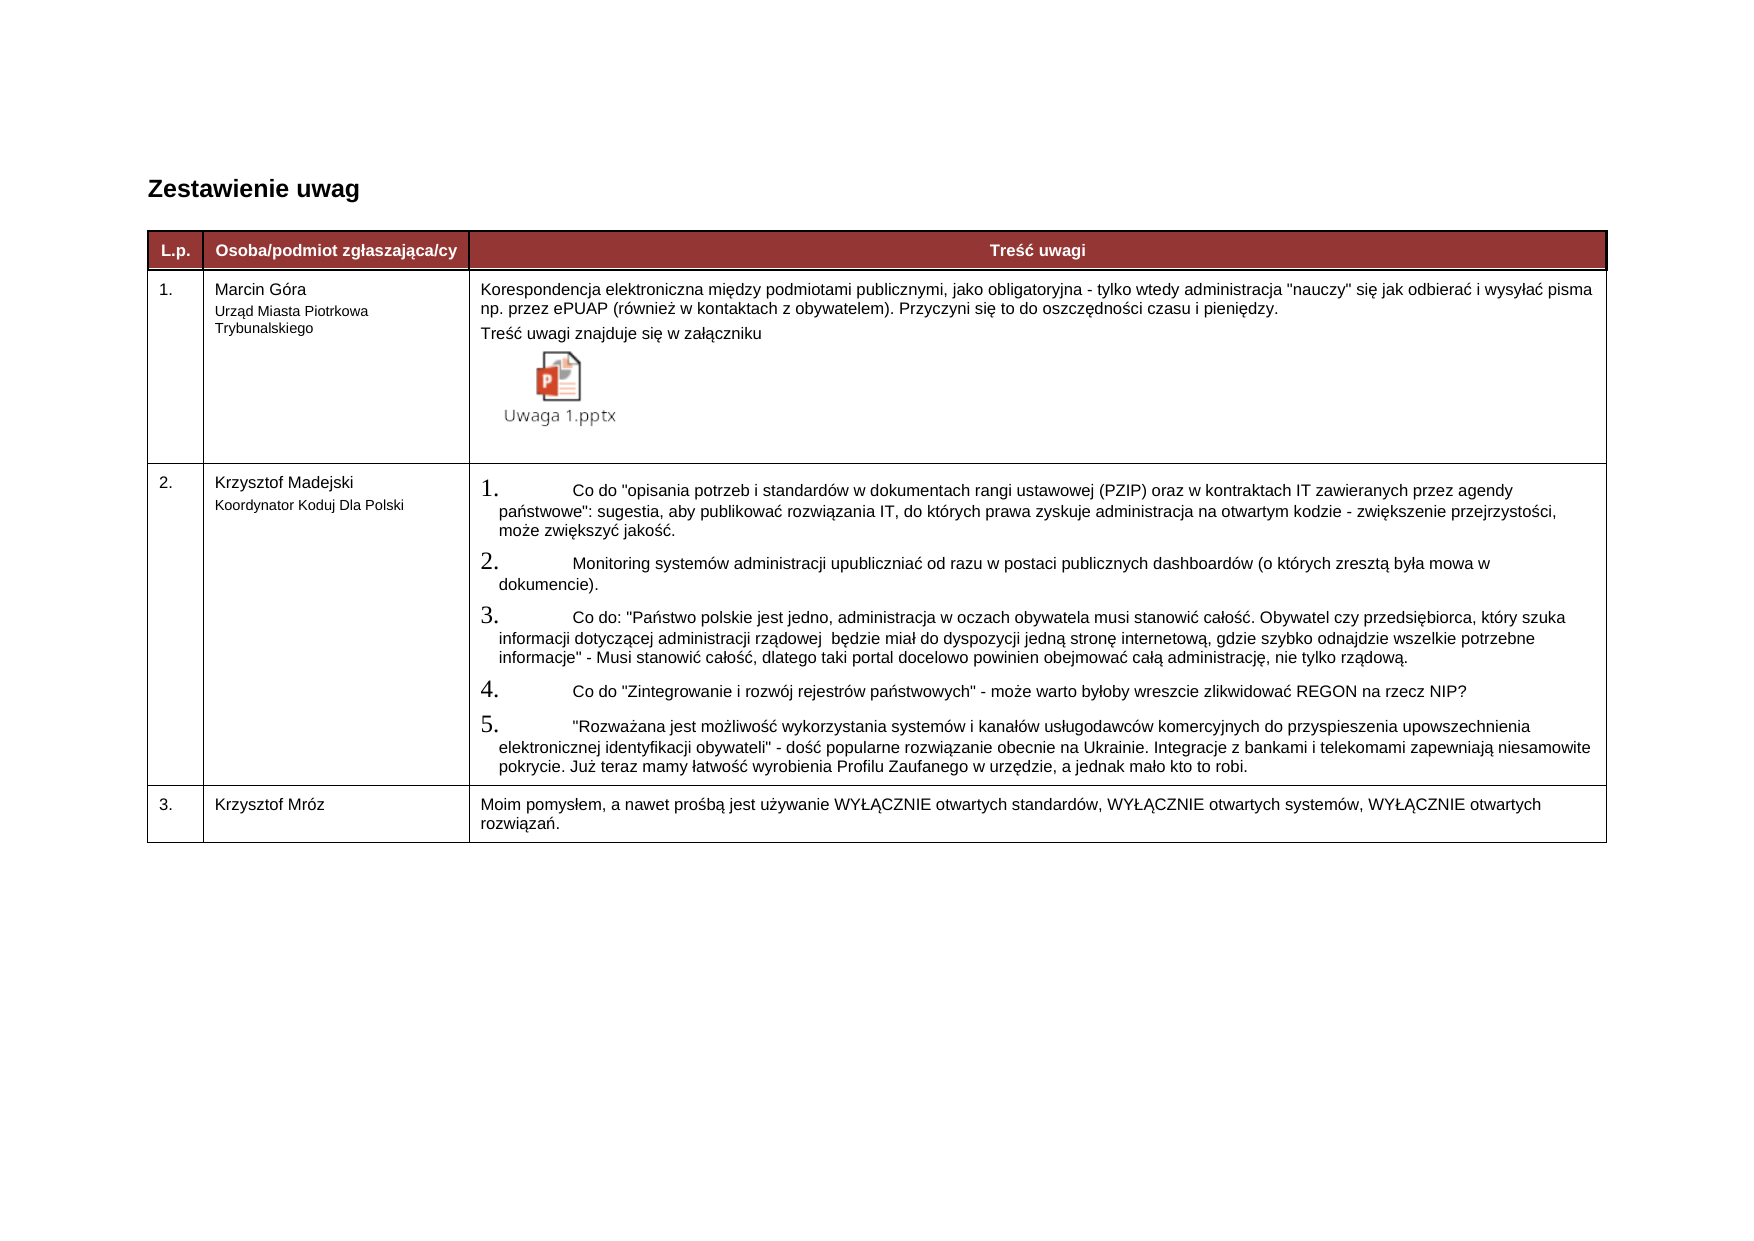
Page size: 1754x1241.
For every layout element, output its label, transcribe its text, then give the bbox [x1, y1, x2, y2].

table_cell Krzysztof Mróz [204, 786, 469, 842]
table_cell 2. [148, 464, 203, 785]
text Zestawienie uwag [148, 174, 1606, 203]
table_cell Marcin Góra Urząd Miasta Piotrkowa Trybunalskiego [204, 271, 469, 463]
table_cell 3. [148, 786, 203, 842]
table_header Osoba/podmiot zgłaszająca/cy [204, 232, 468, 268]
table_cell Co do "opisania potrzeb i standardów w dokumentach rangi ustawowej (PZIP) oraz w kontraktach IT zawieranych przez agendy państwowe": sugestia, aby publikować rozwiązania IT, do których prawa zyskuje administracja na otwartym kodzie - zwiększenie przejrzystości, może zwiększyć jakość. Monitoring systemów administracji upubliczniać od razu w postaci publicznych dashboardów (o których zresztą była mowa w dokumencie). Co do: "Państwo polskie jest jedno, administracja w oczach obywatela musi stanowić całość. Obywatel czy przedsiębiorca, który szuka informacji dotyczącej administracji rządowej będzie miał do dyspozycji jedną stronę internetową, gdzie szybko odnajdzie wszelkie potrzebne informacje" - Musi stanowić całość, dlatego taki portal docelowo powinien obejmować całą administrację, nie tylko rządową. Co do "Zintegrowanie i rozwój rejestrów państwowych" - może warto byłoby wreszcie zlikwidować REGON na rzecz NIP? "Rozważana jest możliwość wykorzystania systemów i kanałów usługodawców komercyjnych do przyspieszenia upowszechnienia elektronicznej identyfikacji obywateli" - dość popularne rozwiązanie obecnie na Ukrainie. Integracje z bankami i telekomami zapewniają niesamowite pokrycie. Już teraz mamy łatwość wyrobienia Profilu Zaufanego w urzędzie, a jednak mało kto to robi. [470, 464, 1606, 785]
table_cell Moim pomysłem, a nawet prośbą jest używanie WYŁĄCZNIE otwartych standardów, WYŁĄCZNIE otwartych systemów, WYŁĄCZNIE otwartych rozwiązań. [470, 786, 1606, 842]
table_cell Krzysztof Madejski Koordynator Koduj Dla Polski [204, 464, 469, 785]
table_cell 1. [148, 271, 203, 463]
table_header L.p. [149, 232, 202, 268]
table_cell Korespondencja elektroniczna między podmiotami publicznymi, jako obligatoryjna - tylko wtedy administracja "nauczy" się jak odbierać i wysyłać pisma np. przez ePUAP (również w kontaktach z obywatelem). Przyczyni się to do oszczędności czasu i pieniędzy. Treść uwagi znajduje się w załączniku [470, 271, 1606, 463]
table_header Treść uwagi [470, 232, 1605, 268]
